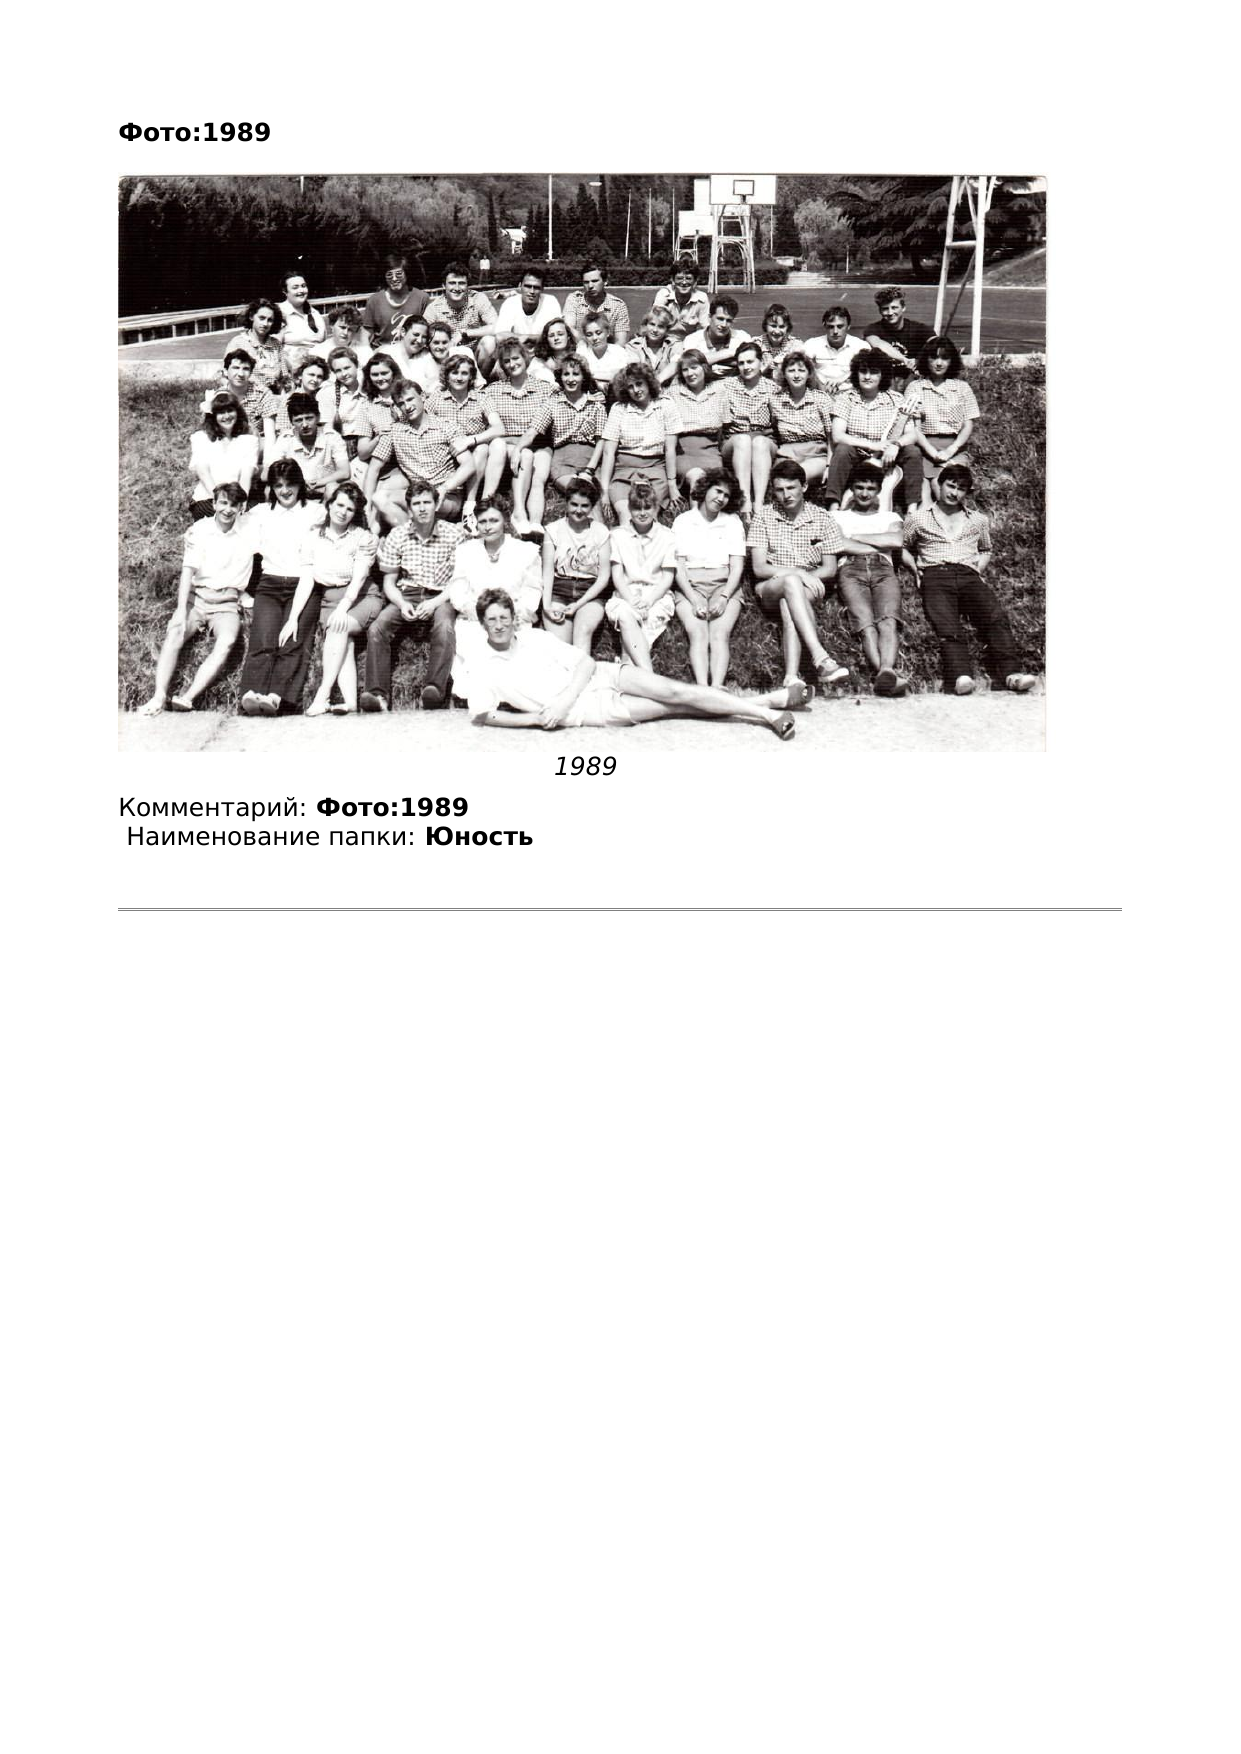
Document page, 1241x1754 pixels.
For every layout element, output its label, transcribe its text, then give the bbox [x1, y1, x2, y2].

subtitle Фото:1989 [118, 118, 1122, 147]
text 1989 [118, 752, 1056, 781]
picture [118, 172, 1056, 752]
text Комментарий: Фото:1989 Наименование папки: Юность [118, 793, 1122, 881]
